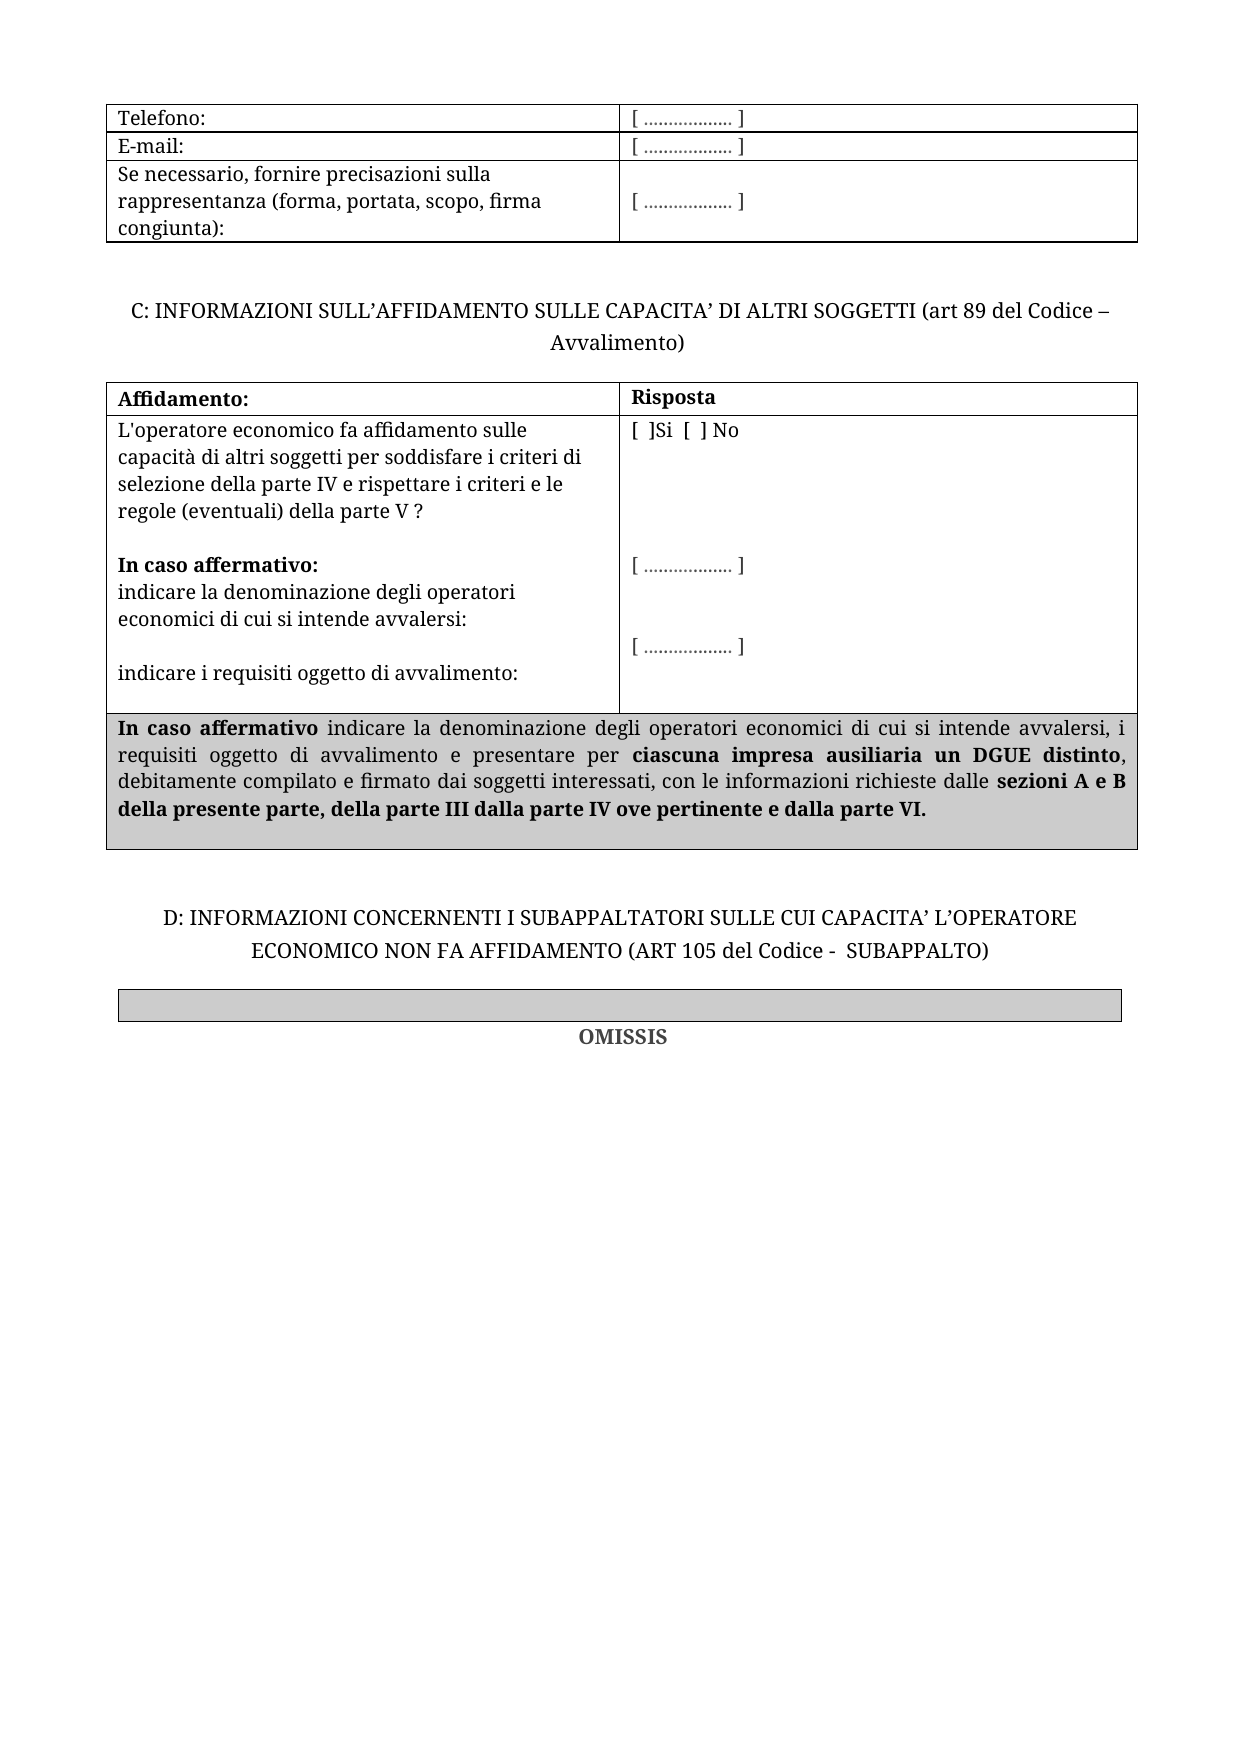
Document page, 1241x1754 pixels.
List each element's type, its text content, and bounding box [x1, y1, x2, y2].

table_cell [ .................. ] [620, 105, 1137, 131]
table_cell [ .................. ] [620, 161, 1137, 241]
table_cell L'operatore economico fa affidamento sulle capacità di altri soggetti per soddisfare i criteri di selezione della parte IV e rispettare i criteri e le regole (eventuali) della parte V ? In caso affermativo: indicare la denominazione degli operatori economici di cui si intende avvalersi: indicare i requisiti oggetto di avvalimento: [107, 416, 619, 713]
table_cell In caso affermativo indicare la denominazione degli operatori economici di cui si intende avvalersi, i requisiti oggetto di avvalimento e presentare per ciascuna impresa ausiliaria un DGUE distinto, debitamente compilato e firmato dai soggetti interessati, con le informazioni richieste dalle sezioni A e B della presente parte, della parte III dalla parte IV ove pertinente e dalla parte VI. [107, 714, 1137, 849]
table_header Affidamento: [107, 383, 619, 415]
table_cell E-mail: [107, 133, 619, 159]
table_cell [ ]Si [ ] No [ .................. ] [ .................. ] [620, 416, 1137, 713]
table_cell Telefono: [107, 105, 619, 131]
table_cell [ .................. ] [620, 133, 1137, 159]
text OMISSIS [118, 1022, 1122, 1051]
table_header Risposta [620, 383, 1137, 415]
text C: INFORMAZIONI SULL’AFFIDAMENTO SULLE CAPACITA’ DI ALTRI SOGGETTI (art 89 del Codice – Avvalimento) [118, 296, 1122, 357]
text D: INFORMAZIONI CONCERNENTI I SUBAPPALTATORI SULLE CUI CAPACITA’ L’OPERATORE ECONOMICO NON FA AFFIDAMENTO (ART 105 del Codice - SUBAPPALTO) [118, 903, 1122, 964]
table_cell Se necessario, fornire precisazioni sulla rappresentanza (forma, portata, scopo, firma congiunta): [107, 161, 619, 241]
